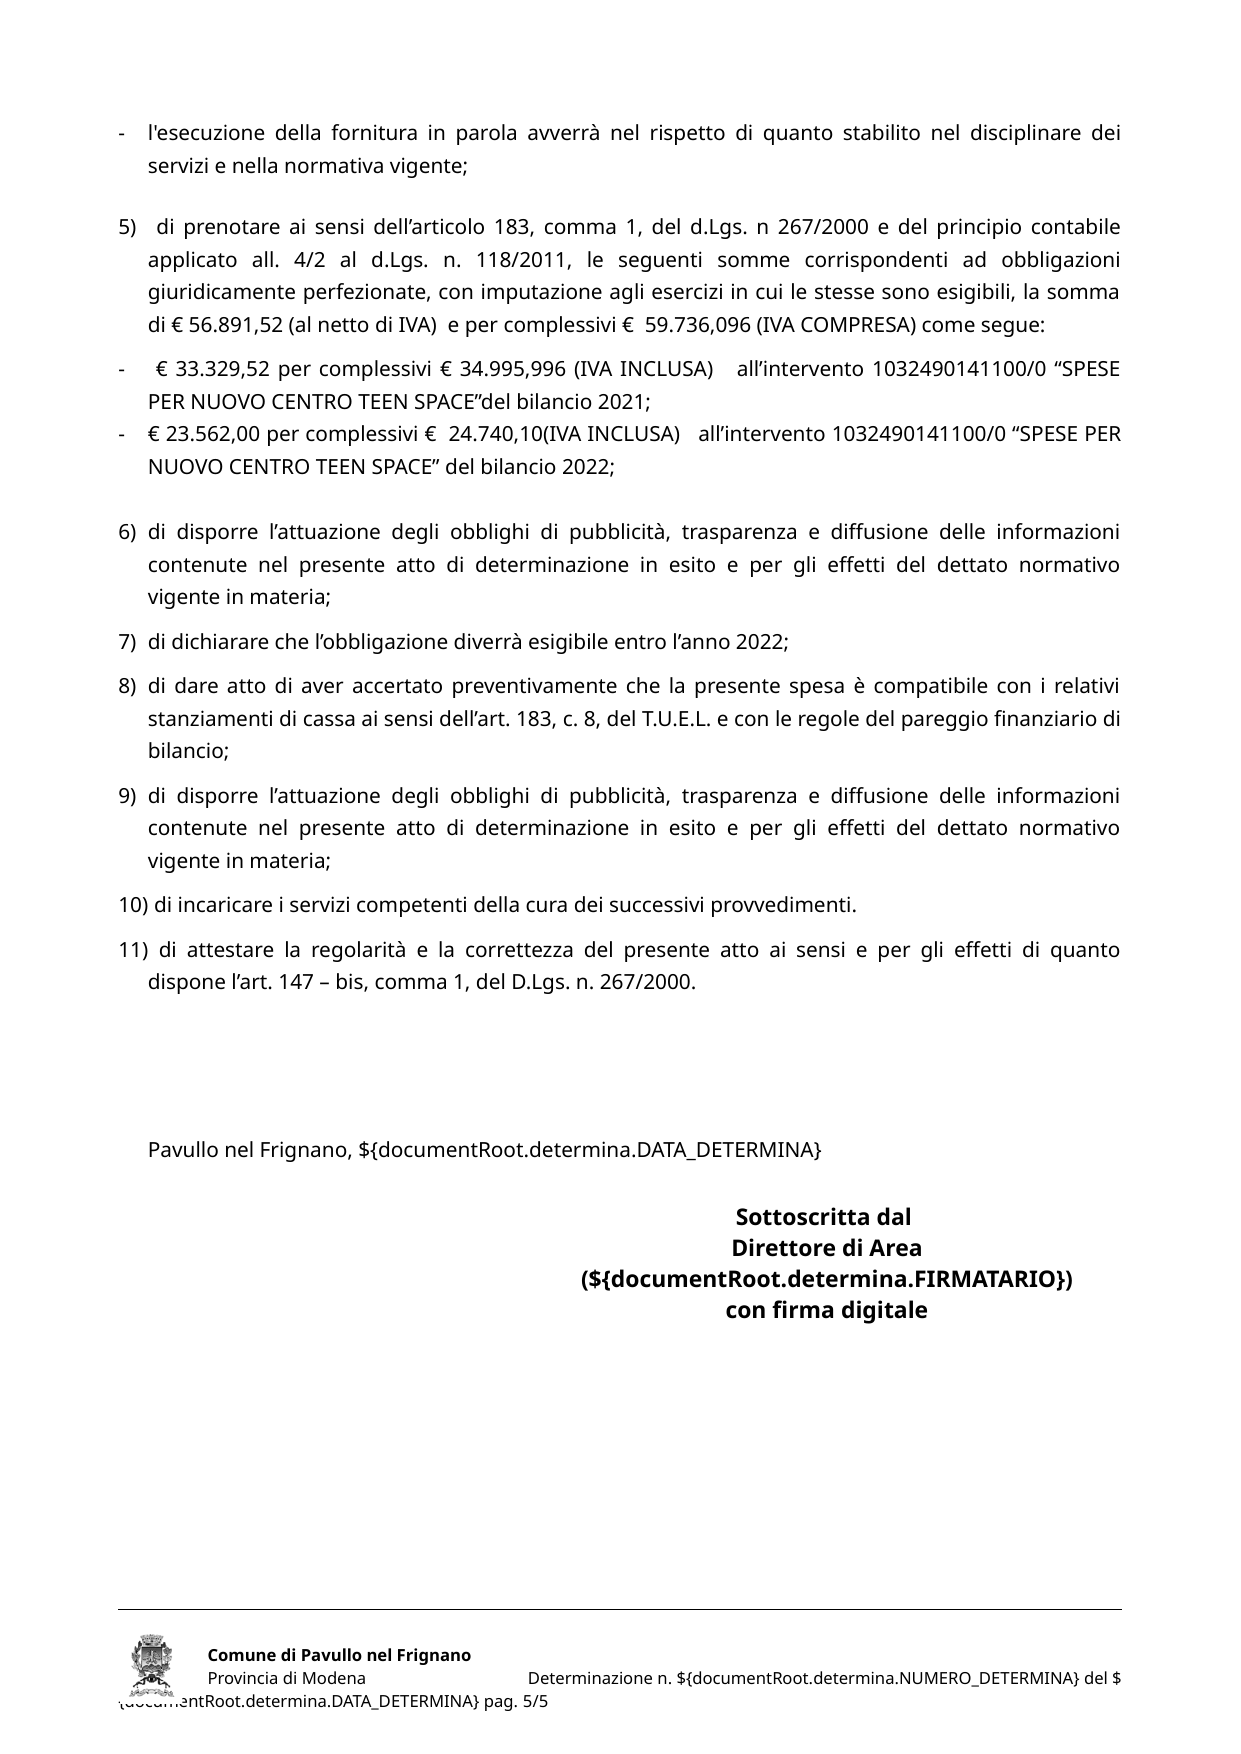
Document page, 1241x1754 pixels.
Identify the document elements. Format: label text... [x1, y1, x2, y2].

list di dichiarare che l’obbligazione diverrà esigibile entro l’anno 2022; [118, 627, 1122, 655]
list di dare atto di aver accertato preventivamente che la presente spesa è compatibile con i relativi stanziamenti di cassa ai sensi dell’art. 183, c. 8, del T.U.E.L. e con le regole del pareggio finanziario di bilancio; [118, 671, 1122, 765]
list € 23.562,00 per complessivi € 24.740,10(IVA INCLUSA) all’intervento 1032490141100/0 “SPESE PER NUOVO CENTRO TEEN SPACE” del bilancio 2022; [118, 419, 1122, 481]
list € 33.329,52 per complessivi € 34.995,996 (IVA INCLUSA) all’intervento 1032490141100/0 “SPESE PER NUOVO CENTRO TEEN SPACE”del bilancio 2021; [118, 354, 1122, 415]
text Sottoscritta dal [532, 1200, 1122, 1232]
text (${documentRoot.determina.FIRMATARIO}) [532, 1263, 1122, 1294]
text con firma digitale [532, 1294, 1122, 1325]
text Direttore di Area [532, 1232, 1122, 1263]
list di disporre l’attuazione degli obblighi di pubblicità, trasparenza e diffusione delle informazioni contenute nel presente atto di determinazione in esito e per gli effetti del dettato normativo vigente in materia; [118, 781, 1122, 874]
picture [120, 1631, 183, 1704]
text Pavullo nel Frignano, ${documentRoot.determina.DATA_DETERMINA} [118, 1135, 1122, 1164]
list di attestare la regolarità e la correttezza del presente atto ai sensi e per gli effetti di quanto dispone l’art. 147 – bis, comma 1, del D.Lgs. n. 267/2000. [118, 935, 1122, 996]
list di incaricare i servizi competenti della cura dei successivi provvedimenti. [118, 890, 1122, 919]
list di disporre l’attuazione degli obblighi di pubblicità, trasparenza e diffusione delle informazioni contenute nel presente atto di determinazione in esito e per gli effetti del dettato normativo vigente in materia; [118, 517, 1122, 611]
list di prenotare ai sensi dell’articolo 183, comma 1, del d.Lgs. n 267/2000 e del principio contabile applicato all. 4/2 al d.Lgs. n. 118/2011, le seguenti somme corrispondenti ad obbligazioni giuridicamente perfezionate, con imputazione agli esercizi in cui le stesse sono esigibili, la somma di € 56.891,52 (al netto di IVA) e per complessivi € 59.736,096 (IVA COMPRESA) come segue: [118, 212, 1122, 338]
list l'esecuzione della fornitura in parola avverrà nel rispetto di quanto stabilito nel disciplinare dei servizi e nella normativa vigente; [118, 118, 1122, 179]
